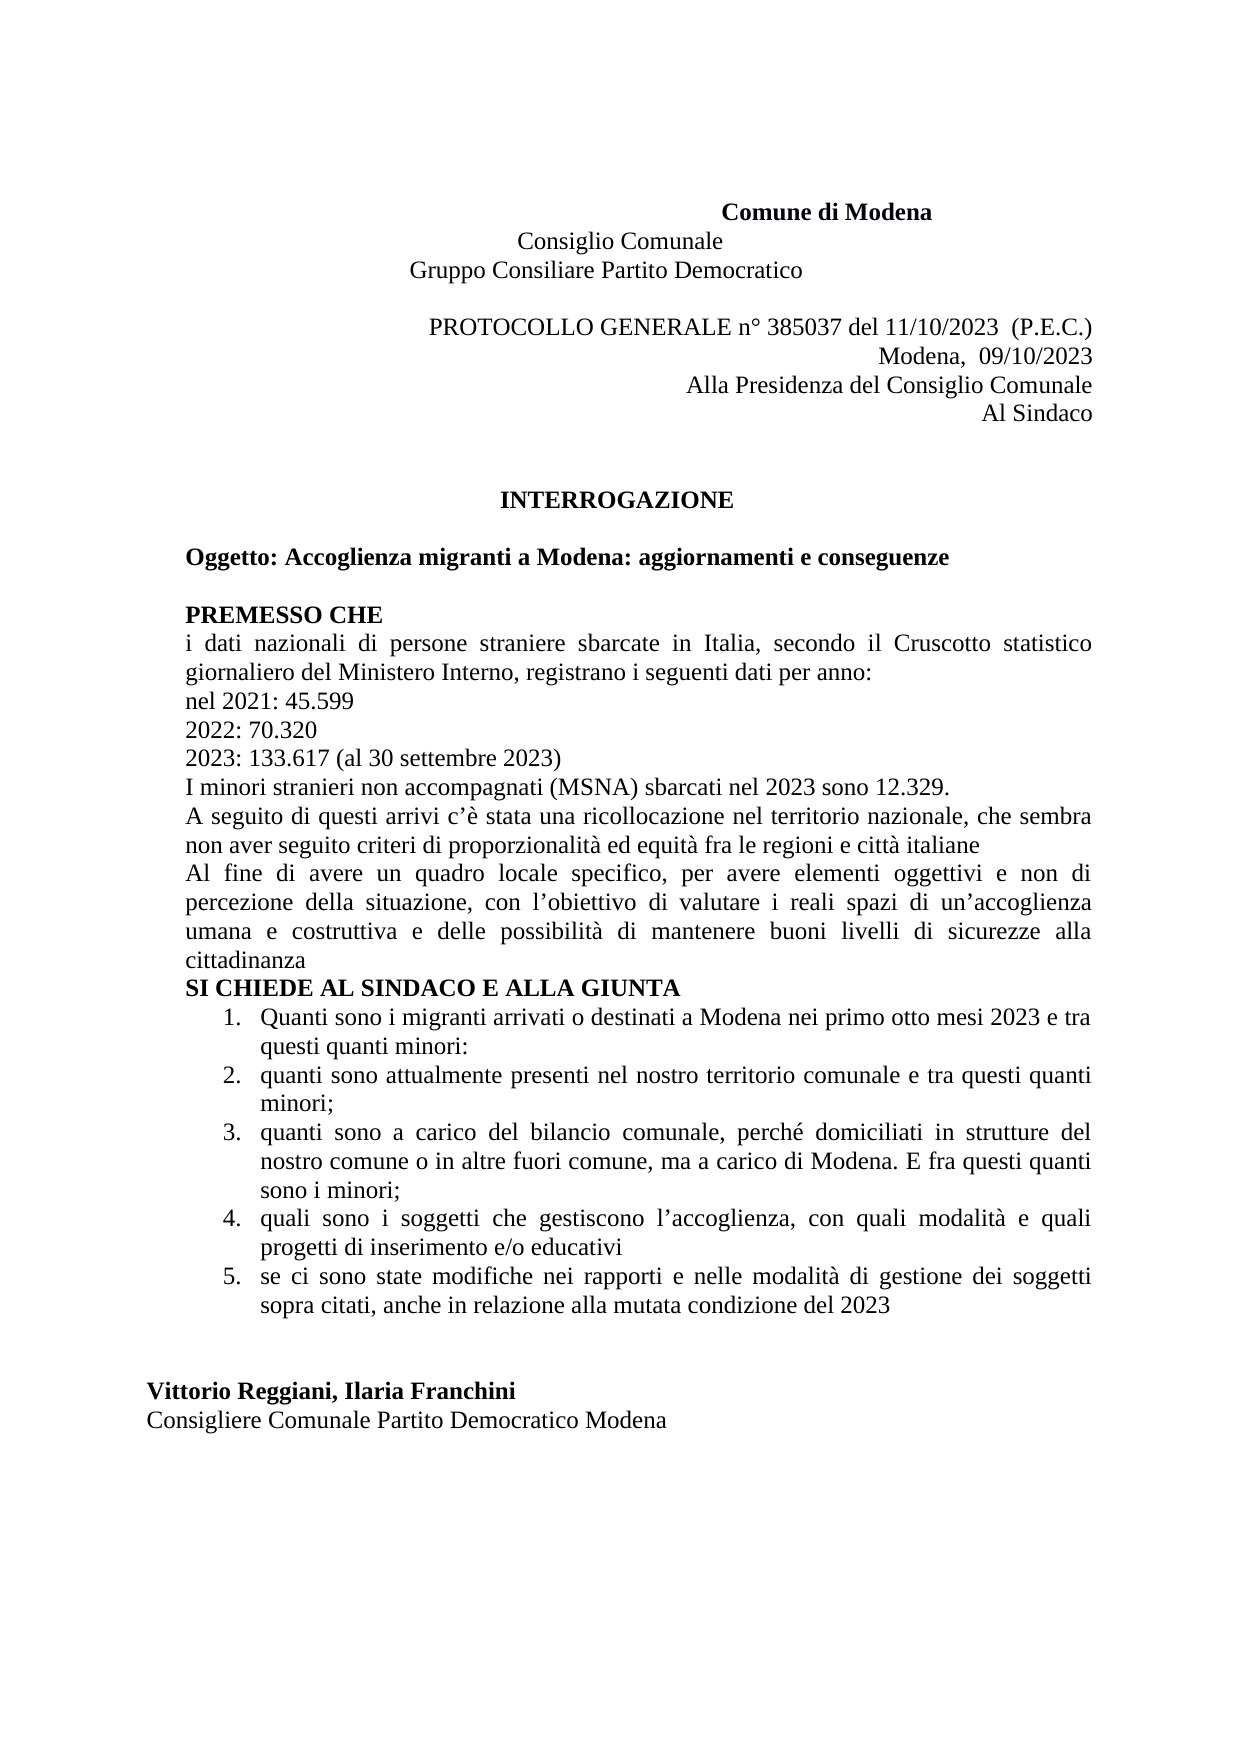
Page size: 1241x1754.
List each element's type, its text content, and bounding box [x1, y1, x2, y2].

text Alla Presidenza del Consiglio Comunale [148, 370, 1093, 398]
text PREMESSO CHE [185, 600, 1093, 628]
text SI CHIEDE AL SINDACO E ALLA GIUNTA [185, 973, 1093, 1002]
list se ci sono state modifiche nei rapporti e nelle modalità di gestione dei soggetti sopra citati, anche in relazione alla mutata condizione del 2023 [223, 1261, 1093, 1318]
text i dati nazionali di persone straniere sbarcate in Italia, secondo il Cruscotto statistico giornaliero del Ministero Interno, registrano i seguenti dati per anno: [185, 628, 1093, 686]
list quali sono i soggetti che gestiscono l’accoglienza, con quali modalità e quali progetti di inserimento e/o educativi [223, 1203, 1093, 1261]
text Al Sindaco [148, 398, 1093, 427]
text 2023: 133.617 (al 30 settembre 2023) [185, 743, 1093, 772]
text Consiglio Comunale [148, 226, 1093, 255]
text PROTOCOLLO GENERALE n° 385037 del 11/10/2023 (P.E.C.) [148, 312, 1093, 341]
text A seguito di questi arrivi c’è stata una ricollocazione nel territorio nazionale, che sembra non aver seguito criteri di proporzionalità ed equità fra le regioni e città italiane [185, 801, 1093, 858]
text Modena, 09/10/2023 [738, 341, 1093, 370]
list quanti sono a carico del bilancio comunale, perché domiciliati in strutture del nostro comune o in altre fuori comune, ma a carico di Modena. E fra questi quanti sono i minori; [223, 1117, 1093, 1203]
text INTERROGAZIONE [148, 485, 1093, 513]
text Vittorio Reggiani, Ilaria Franchini [146, 1376, 1093, 1405]
text Consigliere Comunale Partito Democratico Modena [146, 1405, 1093, 1433]
text I minori stranieri non accompagnati (MSNA) sbarcati nel 2023 sono 12.329. [185, 772, 1093, 801]
text Al fine di avere un quadro locale specifico, per avere elementi oggettivi e non di percezione della situazione, con l’obiettivo di valutare i reali spazi di un’accoglienza umana e costruttiva e delle possibilità di mantenere buoni livelli di sicurezze alla cittadinanza [185, 858, 1093, 973]
subtitle Comune di Modena [561, 197, 1093, 226]
text Oggetto: Accoglienza migranti a Modena: aggiornamenti e conseguenze [185, 542, 1093, 571]
text nel 2021: 45.599 [185, 686, 1093, 715]
list Quanti sono i migranti arrivati o destinati a Modena nei primo otto mesi 2023 e tra questi quanti minori: [223, 1002, 1093, 1060]
text 2022: 70.320 [185, 715, 1093, 743]
list quanti sono attualmente presenti nel nostro territorio comunale e tra questi quanti minori; [223, 1060, 1093, 1117]
text Gruppo Consiliare Partito Democratico [148, 255, 1093, 283]
